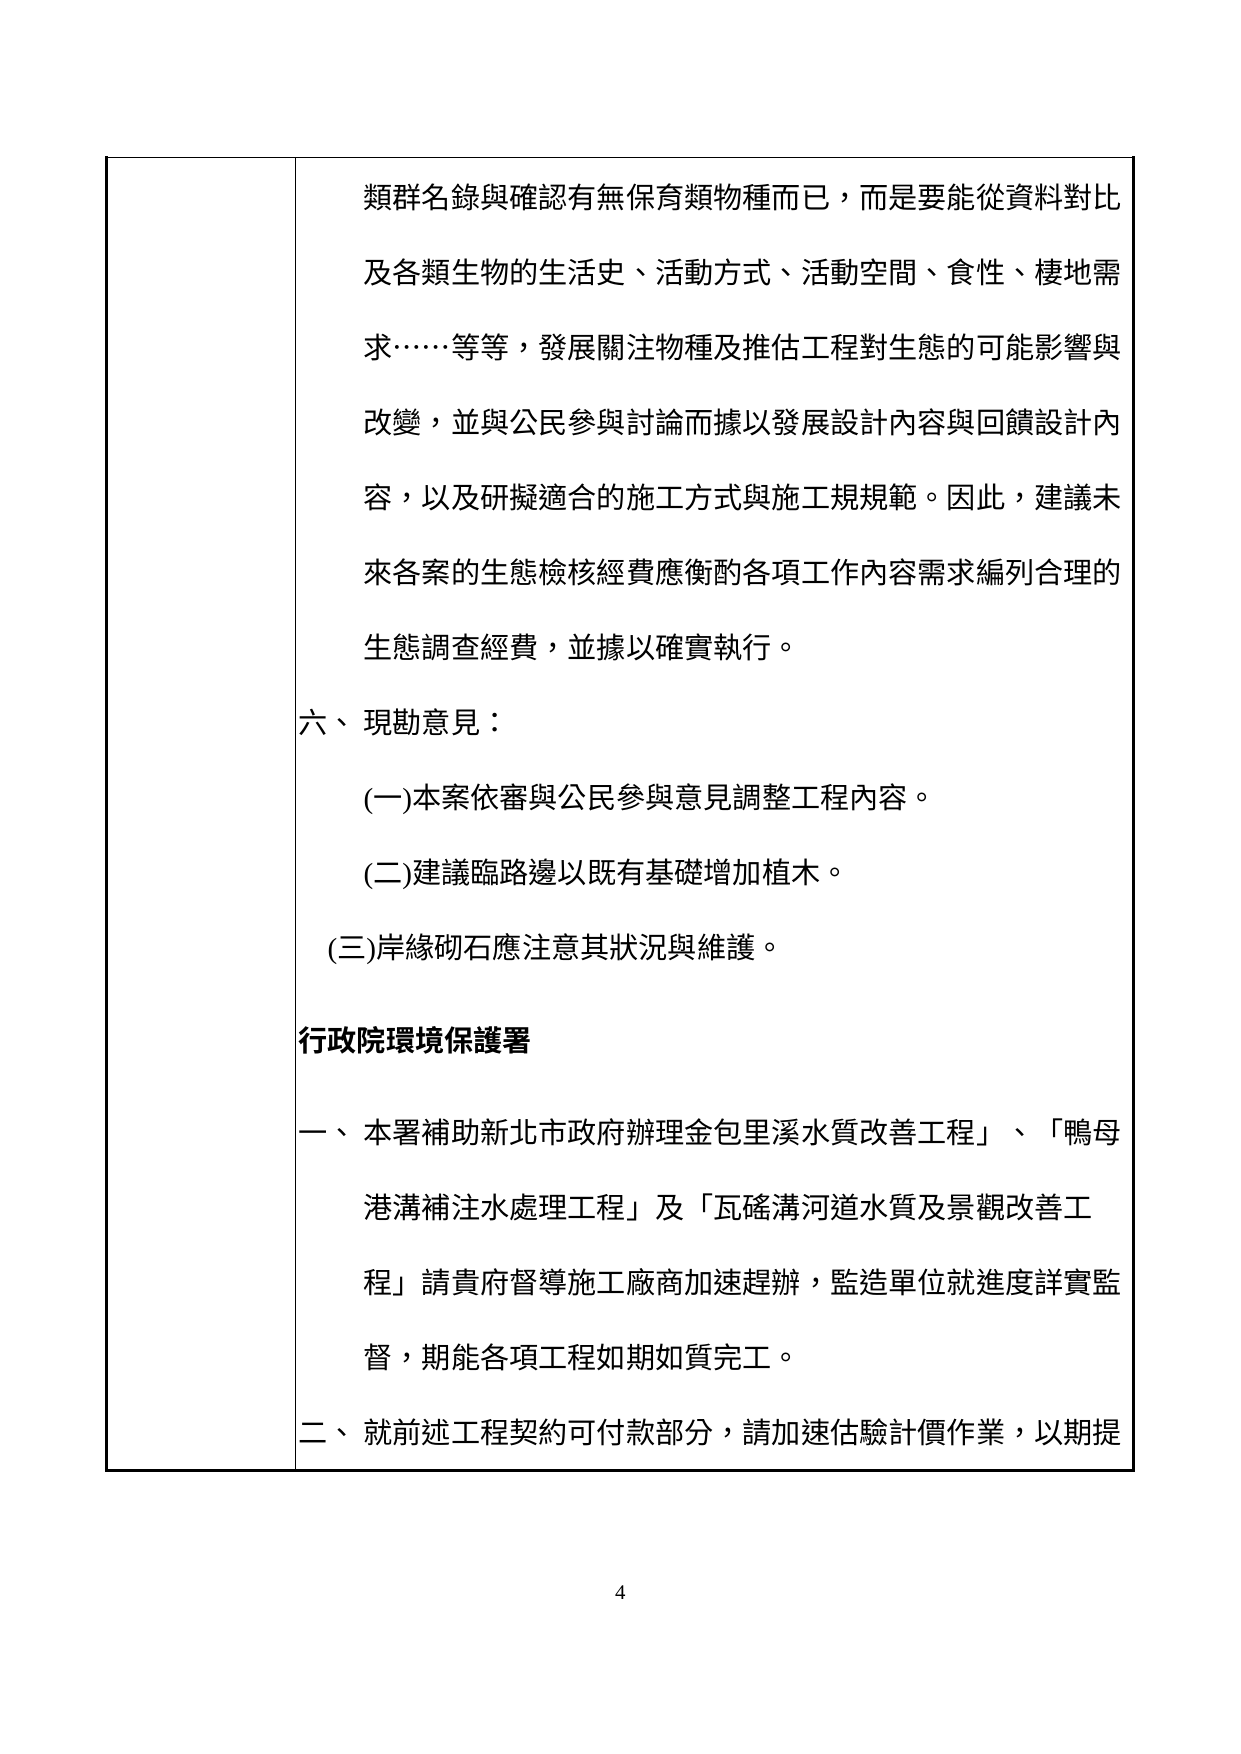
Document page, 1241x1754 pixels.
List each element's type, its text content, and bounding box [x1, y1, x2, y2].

table_cell [108, 158, 295, 1469]
table_cell 施月瑛委員 水環境著重的水質淨化、綠美化、民眾參與、生物多樣性、親水、海綿城市尚有努力空間，有待加強。 生態檢核費用0元到數百萬元，0元有無生態背景落實檢核，而非由工程人員處理?攸關生態敏銳度、生態環境的完整性規劃設計。資料填寫不完整，未附照片。 柑園公園可考量〝柑園〞的由來，可種植柑橘類(EX:蝴蝶食源)，數目少綠蔭少。 考量極端氣候，綠化植栽要大幅增加，可降溫、淨化空氣、吸引人潮，避免移樹、砍樹，維持保留原樹木。 二重疏洪道的水鳥、四斑細聰、濕地生態系、五堵貨場、螢火蟲生態、金保里溪的螃蟹濱溪生態系的維護保全。 計畫目標有生物多樣性、親水，但內文特色規劃不足。 水質處理後，再供再利用?符合那類標準? 各計畫的社區組織認養情形為何? 外來種的移除計畫(紅樹林、互花米草、小花蔓澤蘭) 現勘意見: (一)現勘水池低矮欄杆改矮灌木(未來)。 (二)生態補償植物需有替代性的意義。 張明雄委員 新北市水體類型多樣，水環境改善計畫涵括海岸與海港、溪河、排水、濕地等各具水體自然環境特性，又須考量不同的人口密度與土地利用現況，以及各民眾團體的期待與需求的溝通與討論，需有專業與熱誠投入才得以進行；新北市政府團隊在有限時程內能匯具其執行動能與專業，推動如此複雜的水體類型與周邊環境的改善目標與執行內容，著實不易。在執行過程，除與民間團體溝通，多方討論方案內容，形成交流平台外；也就原規劃內容參納民間團體與各審查會議意見修改方案，在此予以肯定，以下建議提供參考。 新北市政府團隊雖以各軸線發展水環境改善計畫，然各軸線計畫在各批次間的內容貫連與效益呈現應可進一步整合，更能顯現其從空間而軸線而點的整體性發展與成果，以及未來應繼續推動的內容。 水環境改善計畫內容可概分為水質、物理結構、生物與棲地、休憩空間等改善與空間利用，應可更深入考量依循水體的自然環境梯度變化，如溪河上游至下游的水體物化變化，或是濕地水域而濱溪而陸域的結構等自然特性與生態系結構與功能的維持與改善，有效增加或發揮自然韌性；再在自然環境的梯度變化與韌性下，融納民眾生活空間改善或活動型態的擴延，而朝自然生態與民眾福祉兼容的永續生活圈發展。 在都會區的水環境改善計畫有其必要性與迫切性，然多數改善計畫在受限的行水空間與水質狀況下，如能以入流水水質改善先行，再就行水空間與兩岸既有植生狀況共同考量，同步改善生態與生活空間，應更能發展符合人為利用、景觀、自然度等改善效益而獲認同。 在溪流中上游或海岸等自然度較高而人口密集度較低的水環境改善計畫，在前期設計內容應可以維持自然特性與運用生態的特色，在自然的韌性下，擴展民眾的活動空間，形成整體性的生態地景與民眾活動通道連續的工程內容。 新北市水環境改善計畫多樣而複雜涵，然各計畫的生態檢核推動內容與經費編列卻有所不同。生態檢核除資料蒐集匯整與現礦要查外，透過文獻蒐集與生態現況調查對比，不僅就類群名錄與確認有無保育類物種而已，而是要能從資料對比及各類生物的生活史、活動方式、活動空間、食性、棲地需求……等等，發展關注物種及推估工程對生態的可能影響與改變，並與公民參與討論而據以發展設計內容與回饋設計內容，以及研擬適合的施工方式與施工規規範。因此，建議未來各案的生態檢核經費應衡酌各項工作內容需求編列合理的生態調查經費，並據以確實執行。 現勘意見： (一)本案依審與公民參與意見調整工程內容。 (二)建議臨路邊以既有基礎增加植木。 (三)岸緣砌石應注意其狀況與維護。 行政院環境保護署 本署補助新北市政府辦理金包里溪水質改善工程」、「鴨母港溝補注水處理工程」及「瓦磘溝河道水質及景觀改善工程」請貴府督導施工廠商加速趕辦，監造單位就進度詳實監督，期能各項工程如期如質完工。 就前述工程契約可付款部分，請加速估驗計價作業，以期提升預算執行。 內政部 有關第一批次新店溪系整治及水環境營造-新北市中、永和及新店地區汙水下水道系統分項工程，第二批次淡水河系整治及水環境營建-淡水河系汙水下水道系統計畫分項工程，多數已完工或正常執行，惟其中兩案因廠商因素終止合約，兩案因道路管障、後巷自拆延宕/路證申請致進度落後，請市府加速排除困難趲趕工進。 交通部 基本河岸資源已藉由前瞻水環境計畫加以改善及美化，未來可搭配地景爭取休閒設施，強化附加價值，簡報內容各別水環境工程像散落在河岸的珍珠，可藉由廊道串連工程串接成一串珍珠項鍊，可以擴大形成綠色旅遊價值，也強化市府整體施政效益。 生態檢核架構基本上完整，建議將辦理經驗可以資訊公開方式，放置於官網工其他機關作為參考案例，帶動前瞻水環境工程整體生態維護水準。 經濟部 有關水環境改善計畫願景架構定調為三軸帶，呈現整體規劃願景，後續計畫分批次提報以點、線、面方式串接實現願景。 前瞻水環境計畫第二期已在109年度結束，目前尚有第三及第四批次之工程施工，請市府加速辦理，以提升計畫執行率。 本次簡報未說明管考機制執行情形，另歷次工程查核、督導成績還有進步空間，建議加強要求廠商施工品質。 民眾參與機制重在是否參採或說明清楚，簡報內回覆情形建議宜更具體及落實，不宜虛應，例如大漢溪左岸南新庄段水環境再造計畫回應意見多為納入規劃考量。 在設計考量/社會功能，設計許多自行車道，車道旁有大量欄杆，如簡報P53-55，倘河川水位高漲該欄杆恐攔阻垃圾或受損，增加後續維護困擾，後續建議減量，落差處建議可考慮採緩坡或綠籬。 有關市府資訊公開部分，各項資訊分類呈現完整，建請保持。 市府水環境改善工程自107、108年陸續完工，是否有落實維管，經費編列情形為何，是否結合地方認養，宜再補充說明。 有關生態檢核是否將生態檢核反饋於設計上並參採，及工程完工後是否辦理維護管理階段之生態檢核，建議再補充說明。 現勘意見: (一)有關水域區之圍籬採金屬材料，建議爾後設計可考量採用綠籬。 (二)自行車道加舖之AC與草地部分落差大，建議妥處。 水利署工程事務組 所提計畫按淡水河、大漢溪、新店溪三軸帶分述計畫願景及目標，惟未以新北市整體系統性規劃為方向來串聯，較為可惜。 在經費執行情形上，依各批次、計畫別表列呈現，惟未見整體預算執行率及支用比情形，且見第一批次如「大漢溪左岸鳶山堰上游段休憩廊道營造」已於107年9月18日完工，但執行率及支用比僅96.4%，其預算執行能力宜再加強，另第3批次「景美溪左岸世新三水門堤外道至一壽橋休憩廊道串聯」等亦有此現象，請一併改善。 分項工程落後部分，如「藤寮坑溝排水及大窠坑溪水環境營造統包工程」預定110年8月22日完工，目前預及實際進度卻僅有20.37%，另「都市方舟漳和濕地水環境營造計畫」及「新北市泰山區貴仔坑溪河道改善工程計」等亦有此現象，請改善。 簡報中有關生態檢核章節，臚列108年顧問團經費概要，惟承攬團隊為何均無列出，甚而本（110）年度團隊為誰？簡報都不看不出來。 營運管理計建議宜將市府投入之經費呈現說明。 資訊公開已將工程資料公佈於網站，請補充說明更新頻率？ 顧問團-進栢誠顧問公司簡報內容未依計畫訪查大綱製作；又施工中所發現之問題，如「鴨母港溝補注水處理工程」發現水質不佳需立即改善時之處置作為及後續追蹤改善情形，並無紀錄。 現勘意見： (一)現場環湖AC路面部分積水，請檢核路面平整度及洩水坡度。 (二)AC路面旁草溝設置之集水井設施高程高於草溝，請注意排水功能。 水利署河川海岸組 前瞻第二期特別預算之輔導顧問團已於109年結束，請問目前施工中生態檢核係由何單位協助辦理？另經濟部前於110年4月6日核列「全國水環境改善計畫」(第三期特別預算)－各縣(市)政府生態檢核暨相關工作計畫補助經費，其中新北市獲補助600萬元，請問目前該案發包情形，請補充說明。 依據市府簡報所揭，大漢溪左岸鳶山堰上游段休憩廊道營造案預算執行率96.4%，惟查該案工程已完成，執行率核算方式建請將相關結餘數納入，以符實際。 依據簡報p54，請問三峽河左岸三峽老街周邊、大同橋至大利橋休憩廊道串聯案(第三批交通部觀光局補助)工程範圍，是否與目前十河局擬於中央管流域整體改善與調適計畫第二次期中檢討提報之「三峽河大埔段環境改善工程」辦理內容相同，請再釐清。 隨著多項水環境改善案件陸續完成，市府須辦理水環境改善案件之維護管理作業愈趨增加，請問是否亦同步逐年提高相關維管經費，避免造成個案維管作業排擠效益。 「全國水環境改善計畫執行作業注意事項」第十四點規定，各直轄市、縣市政府執行本計畫之水環境改善計畫，應依提案及工程生命週期各階段落實辦理生態檢核、公民參與及資訊公開，然「全國水環境改善計畫」目前啟動第五批次評核程序中，惟查目前新北市政府未落實將第五批次相關提案辦理資訊公開，請儘速辦理。 水利署第十河川局 剪報P.31「藤寮坑溝排水及大寮坑溪水環境營造統包工程」實際工程進度僅為20.37%惟預定完工日期為110/8/22，恐無法如期完工?本局已排定110/5/11辦理工程督導。 P.32「都市方舟彰和濕地水環境營造計畫」規設籍工程實際工程進度僅為58.63%惟預定完工日期至今日(110/5/5)，是否已逾期完工?另預定進度卻為51.42%。 P.34「鴨母港溝補注水處理工程」預定完工日期為110/7/31，惟目前工程預定進度卻已達100%，，而呈現進度落後之狀況。 P.34「新北市泰山區貴仔坑溪河道改善工程計畫」實際工程進度為85.35%，惟預定完工日期為110/4/30，是否已逾期完工? 且預定進度目前卻僅為85.24%。 P.41註記「藤寮坑溝排水及大寮坑溪水環境營造統包工程」有前期生態環境調查之結果，惟對照P.68辦理情形表，卻無施工階段之生態檢核工作執行。 P.59第四批次之「二重疏洪道出口堰親水環境再造計畫」規劃設計案已完成，惟於第五批次卻無提報工程案或生態檢核調查案，請酌量及檢討之。 P.68生態檢核辦理情形表中第四批次所核定執行計畫件數有漏列(請對照剪報P.16內容)之狀況，且P.16第四批次核定執行計畫未全部於施工階段執行生態檢核工作(除僅核定規設案外)。 P.77水利官網之資訊工開頁面，尚無第五批次提報階段之工程項目資料。 現勘意見: (一)碎石步道與AC路面銜接處，發現有碎石掉滾到AC路面上，爰建請增設界石調或路緣石，以利碎石層穩定或AC路面滾壓。 (二)溢洪道入口端邊坡頂部之小卵石，建請改以塊石鋪排，以免退水沖刷流失崩塌。 綜合結論： 請新北市政府依各委員及與會單位意見錄案檢討改善，並將檢討改善情形具體回應彙整成冊依限函報經濟部，副知各中央相關機關。 [296, 158, 1132, 1469]
